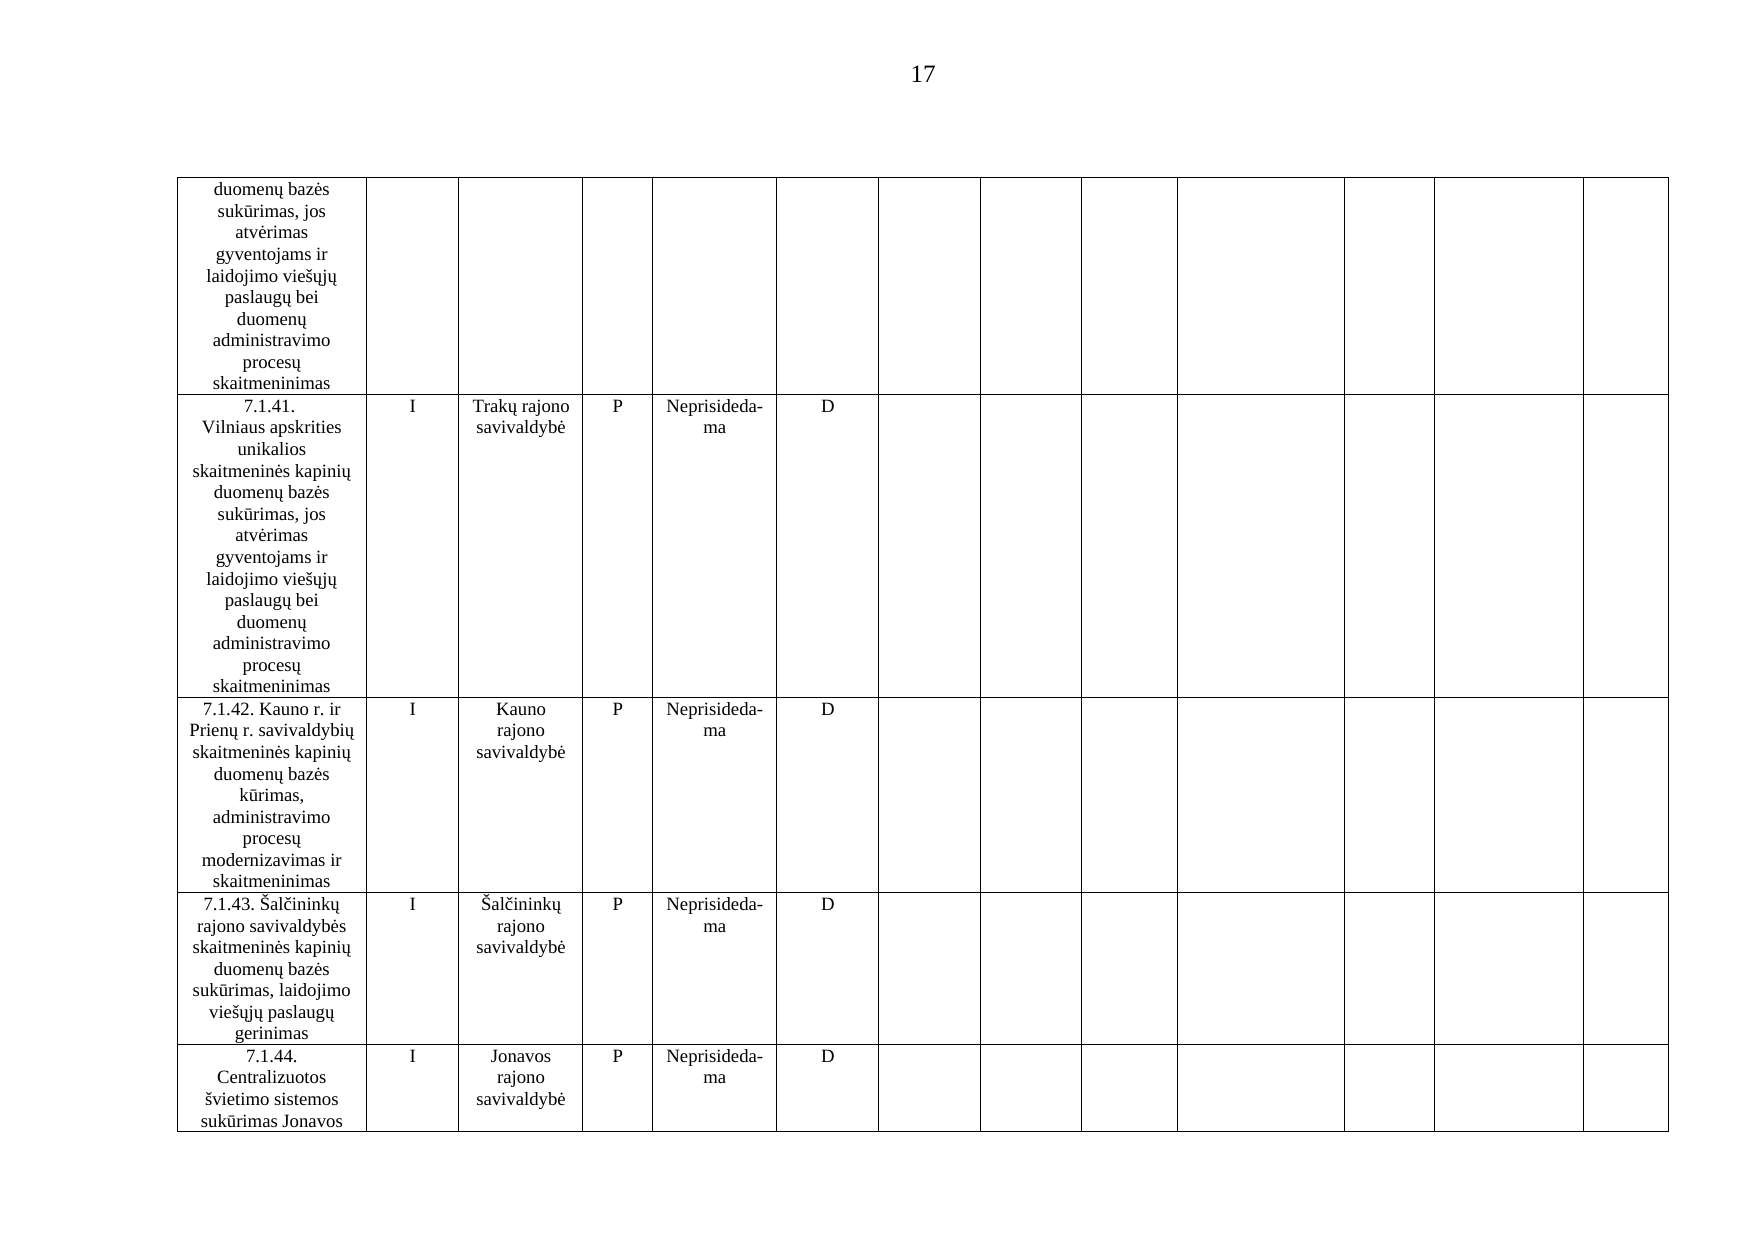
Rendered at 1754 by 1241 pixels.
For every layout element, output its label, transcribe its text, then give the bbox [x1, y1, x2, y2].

table_cell P [583, 395, 652, 697]
table_cell [879, 395, 980, 697]
table_cell D [777, 395, 878, 697]
table_cell P [583, 893, 652, 1044]
table_cell [879, 893, 980, 1044]
table_cell 7.1.44. Centralizuotos švietimo sistemos sukūrimas Jonavos [178, 1045, 366, 1131]
table_cell Jonavos rajono savivaldybė [459, 1045, 582, 1131]
table_cell [1345, 1045, 1434, 1131]
table_cell [981, 178, 1081, 394]
table_cell [879, 178, 980, 394]
table_cell [1345, 893, 1434, 1044]
table_cell [1584, 893, 1668, 1044]
table_cell P [583, 1045, 652, 1131]
table_cell [1082, 698, 1177, 892]
table_cell [981, 698, 1081, 892]
table_cell D [777, 698, 878, 892]
table_cell [879, 698, 980, 892]
table_cell [1435, 1045, 1583, 1131]
table_cell [1082, 395, 1177, 697]
table_cell [1345, 178, 1434, 394]
table_cell [1345, 395, 1434, 697]
table_cell 7.1.41. Vilniaus apskrities unikalios skaitmeninės kapinių duomenų bazės sukūrimas, jos atvėrimas gyventojams ir laidojimo viešųjų paslaugų bei duomenų administravimo procesų skaitmeninimas [178, 395, 366, 697]
table_cell [1082, 178, 1177, 394]
table_cell [367, 178, 458, 394]
table_cell Kauno rajono savivaldybė [459, 698, 582, 892]
table_cell [777, 178, 878, 394]
table_cell [1584, 1045, 1668, 1131]
table_cell [879, 1045, 980, 1131]
table_cell [1345, 698, 1434, 892]
table_cell [653, 178, 776, 394]
table_cell [981, 1045, 1081, 1131]
table_cell [1584, 698, 1668, 892]
table_cell 7.1.42. Kauno r. ir Prienų r. savivaldybių skaitmeninės kapinių duomenų bazės kūrimas, administravimo procesų modernizavimas ir skaitmeninimas [178, 698, 366, 892]
table_cell [1435, 178, 1583, 394]
table_cell [981, 395, 1081, 697]
table_cell [1435, 893, 1583, 1044]
table_cell Neprisideda- ma [653, 698, 776, 892]
table_cell [1178, 698, 1344, 892]
table_cell Šalčininkų rajono savivaldybė [459, 893, 582, 1044]
table_cell I [367, 698, 458, 892]
table_cell [1435, 698, 1583, 892]
table_cell [583, 178, 652, 394]
table_cell [1178, 178, 1344, 394]
table_cell D [777, 1045, 878, 1131]
table_cell [1082, 893, 1177, 1044]
table_cell I [367, 893, 458, 1044]
table_cell Trakų rajono savivaldybė [459, 395, 582, 697]
table_cell [1584, 178, 1668, 394]
table_cell 7.1.43. Šalčininkų rajono savivaldybės skaitmeninės kapinių duomenų bazės sukūrimas, laidojimo viešųjų paslaugų gerinimas [178, 893, 366, 1044]
table_cell P [583, 698, 652, 892]
table_cell [1178, 395, 1344, 697]
table_cell I [367, 1045, 458, 1131]
table_cell [1178, 893, 1344, 1044]
table_cell [1584, 395, 1668, 697]
table_cell [1178, 1045, 1344, 1131]
table_cell [1082, 1045, 1177, 1131]
table_cell Neprisideda- ma [653, 893, 776, 1044]
table_cell [1435, 395, 1583, 697]
table_cell [981, 893, 1081, 1044]
table_cell [459, 178, 582, 394]
table_cell Neprisideda- ma [653, 395, 776, 697]
table_cell I [367, 395, 458, 697]
table_cell duomenų bazės sukūrimas, jos atvėrimas gyventojams ir laidojimo viešųjų paslaugų bei duomenų administravimo procesų skaitmeninimas [178, 178, 366, 394]
table_cell Neprisideda- ma [653, 1045, 776, 1131]
table_cell D [777, 893, 878, 1044]
